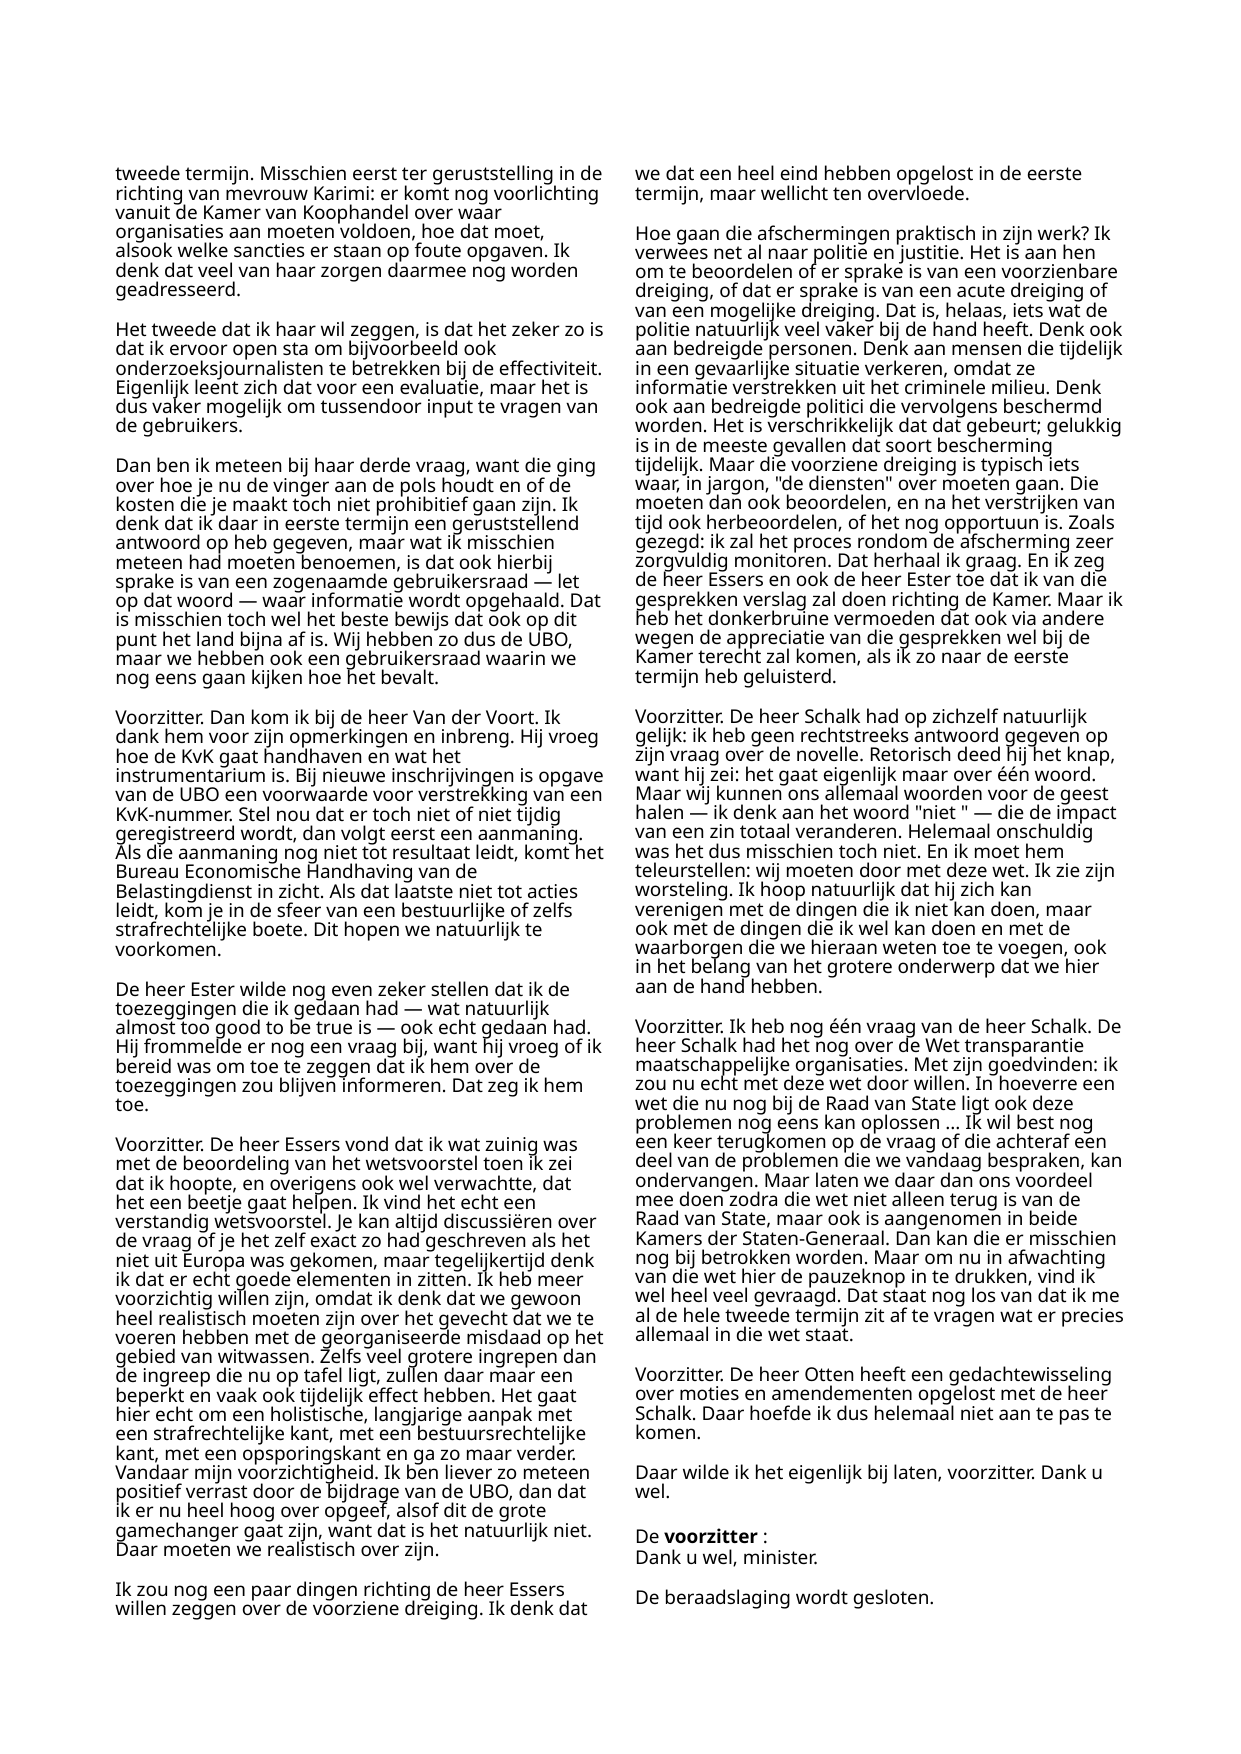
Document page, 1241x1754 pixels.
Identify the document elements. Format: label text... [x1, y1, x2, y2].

text Voorzitter. De heer Schalk had op zichzelf natuurlijk gelijk: ik heb geen rechtstreeks antwoord gegeven op zijn vraag over de novelle. Retorisch deed hij het knap, want hij zei: het gaat eigenlijk maar over één woord. Maar wij kunnen ons allemaal woorden voor de geest halen — ik denk aan het woord "niet " — die de impact van een zin totaal veranderen. Helemaal onschuldig was het dus misschien toch niet. En ik moet hem teleurstellen: wij moeten door met deze wet. Ik zie zijn worsteling. Ik hoop natuurlijk dat hij zich kan verenigen met de dingen die ik niet kan doen, maar ook met de dingen die ik wel kan doen en met de waarborgen die we hieraan weten toe te voegen, ook in het belang van het grotere onderwerp dat we hier aan de hand hebben. [635, 708, 1125, 997]
text Dank u wel, minister. [635, 1549, 1125, 1568]
text Hoe gaan die afschermingen praktisch in zijn werk? Ik verwees net al naar politie en justitie. Het is aan hen om te beoordelen of er sprake is van een voorzienbare dreiging, of dat er sprake is van een acute dreiging of van een mogelijke dreiging. Dat is, helaas, iets wat de politie natuurlijk veel vaker bij de hand heeft. Denk ook aan bedreigde personen. Denk aan mensen die tijdelijk in een gevaarlijke situatie verkeren, omdat ze informatie verstrekken uit het criminele milieu. Denk ook aan bedreigde politici die vervolgens beschermd worden. Het is verschrikkelijk dat dat gebeurt; gelukkig is in de meeste gevallen dat soort bescherming tijdelijk. Maar die voorziene dreiging is typisch iets waar, in jargon, "de diensten" over moeten gaan. Die moeten dan ook beoordelen, en na het verstrijken van tijd ook herbeoordelen, of het nog opportuun is. Zoals gezegd: ik zal het proces rondom de afscherming zeer zorgvuldig monitoren. Dat herhaal ik graag. En ik zeg de heer Essers en ook de heer Ester toe dat ik van die gesprekken verslag zal doen richting de Kamer. Maar ik heb het donkerbruine vermoeden dat ook via andere wegen de appreciatie van die gesprekken wel bij de Kamer terecht zal komen, als ik zo naar de eerste termijn heb geluisterd. [635, 224, 1125, 687]
text Dan ben ik meteen bij haar derde vraag, want die ging over hoe je nu de vinger aan de pols houdt en of de kosten die je maakt toch niet prohibitief gaan zijn. Ik denk dat ik daar in eerste termijn een geruststellend antwoord op heb gegeven, maar wat ik misschien meteen had moeten benoemen, is dat ook hierbij sprake is van een zogenaamde gebruikersraad — let op dat woord — waar informatie wordt opgehaald. Dat is misschien toch wel het beste bewijs dat ook op dit punt het land bijna af is. Wij hebben zo dus de UBO, maar we hebben ook een gebruikersraad waarin we nog eens gaan kijken hoe het bevalt. [115, 457, 605, 688]
text De heer Ester wilde nog even zeker stellen dat ik de toezeggingen die ik gedaan had — wat natuurlijk almost too good to be true is — ook echt gedaan had. Hij frommelde er nog een vraag bij, want hij vroeg of ik bereid was om toe te zeggen dat ik hem over de toezeggingen zou blijven informeren. Dat zeg ik hem toe. [115, 981, 605, 1115]
text Het tweede dat ik haar wil zeggen, is dat het zeker zo is dat ik ervoor open sta om bijvoorbeeld ook onderzoeksjournalisten te betrekken bij de effectiviteit. Eigenlijk leent zich dat voor een evaluatie, maar het is dus vaker mogelijk om tussendoor input te vragen van de gebruikers. [115, 321, 605, 437]
text Voorzitter. De heer Essers vond dat ik wat zuinig was met de beoordeling van het wetsvoorstel toen ik zei dat ik hoopte, en overigens ook wel verwachtte, dat het een beetje gaat helpen. Ik vind het echt een verstandig wetsvoorstel. Je kan altijd discussiëren over de vraag of je het zelf exact zo had geschreven als het niet uit Europa was gekomen, maar tegelijkertijd denk ik dat er echt goede elementen in zitten. Ik heb meer voorzichtig willen zijn, omdat ik denk dat we gewoon heel realistisch moeten zijn over het gevecht dat we te voeren hebben met de georganiseerde misdaad op het gebied van witwassen. Zelfs veel grotere ingrepen dan de ingreep die nu op tafel ligt, zullen daar maar een beperkt en vaak ook tijdelijk effect hebben. Het gaat hier echt om een holistische, langjarige aanpak met een strafrechtelijke kant, met een bestuursrechtelijke kant, met een opsporingskant en ga zo maar verder. Vandaar mijn voorzichtigheid. Ik ben liever zo meteen positief verrast door de bijdrage van de UBO, dan dat ik er nu heel hoog over opgeef, alsof dit de grote gamechanger gaat zijn, want dat is het natuurlijk niet. Daar moeten we realistisch over zijn. [115, 1136, 605, 1560]
text Voorzitter. Dan kom ik bij de heer Van der Voort. Ik dank hem voor zijn opmerkingen en inbreng. Hij vroeg hoe de KvK gaat handhaven en wat het instrumentarium is. Bij nieuwe inschrijvingen is opgave van de UBO een voorwaarde voor verstrekking van een KvK-nummer. Stel nou dat er toch niet of niet tijdig geregistreerd wordt, dan volgt eerst een aanmaning. Als die aanmaning nog niet tot resultaat leidt, komt het Bureau Economische Handhaving van de Belastingdienst in zicht. Als dat laatste niet tot acties leidt, kom je in de sfeer van een bestuurlijke of zelfs strafrechtelijke boete. Dit hopen we natuurlijk te voorkomen. [115, 709, 605, 960]
text Ik zou nog een paar dingen richting de heer Essers willen zeggen over de voorziene dreiging. Ik denk dat [115, 1581, 605, 1619]
text Voorzitter. Ik heb nog één vraag van de heer Schalk. De heer Schalk had het nog over de Wet transparantie maatschappelijke organisaties. Met zijn goedvinden: ik zou nu echt met deze wet door willen. In hoeverre een wet die nu nog bij de Raad van State ligt ook deze problemen nog eens kan oplossen ... Ik wil best nog een keer terugkomen op de vraag of die achteraf een deel van de problemen die we vandaag bespraken, kan ondervangen. Maar laten we daar dan ons voordeel mee doen zodra die wet niet alleen terug is van de Raad van State, maar ook is aangenomen in beide Kamers der Staten-Generaal. Dan kan die er misschien nog bij betrokken worden. Maar om nu in afwachting van die wet hier de pauzeknop in te drukken, vind ik wel heel veel gevraagd. Dat staat nog los van dat ik me al de hele tweede termijn zit af te vragen wat er precies allemaal in die wet staat. [635, 1018, 1125, 1345]
text Voorzitter. De heer Otten heeft een gedachtewisseling over moties en amendementen opgelost met de heer Schalk. Daar hoefde ik dus helemaal niet aan te pas te komen. [635, 1366, 1125, 1443]
text De voorzitter : [635, 1523, 1125, 1549]
text we dat een heel eind hebben opgelost in de eerste termijn, maar wellicht ten overvloede. [635, 165, 1125, 204]
text Daar wilde ik het eigenlijk bij laten, voorzitter. Dank u wel. [635, 1464, 1125, 1502]
text De beraadslaging wordt gesloten. [635, 1589, 1125, 1608]
text tweede termijn. Misschien eerst ter geruststelling in de richting van mevrouw Karimi: er komt nog voorlichting vanuit de Kamer van Koophandel over waar organisaties aan moeten voldoen, hoe dat moet, alsook welke sancties er staan op foute opgaven. Ik denk dat veel van haar zorgen daarmee nog worden geadresseerd. [115, 165, 605, 300]
